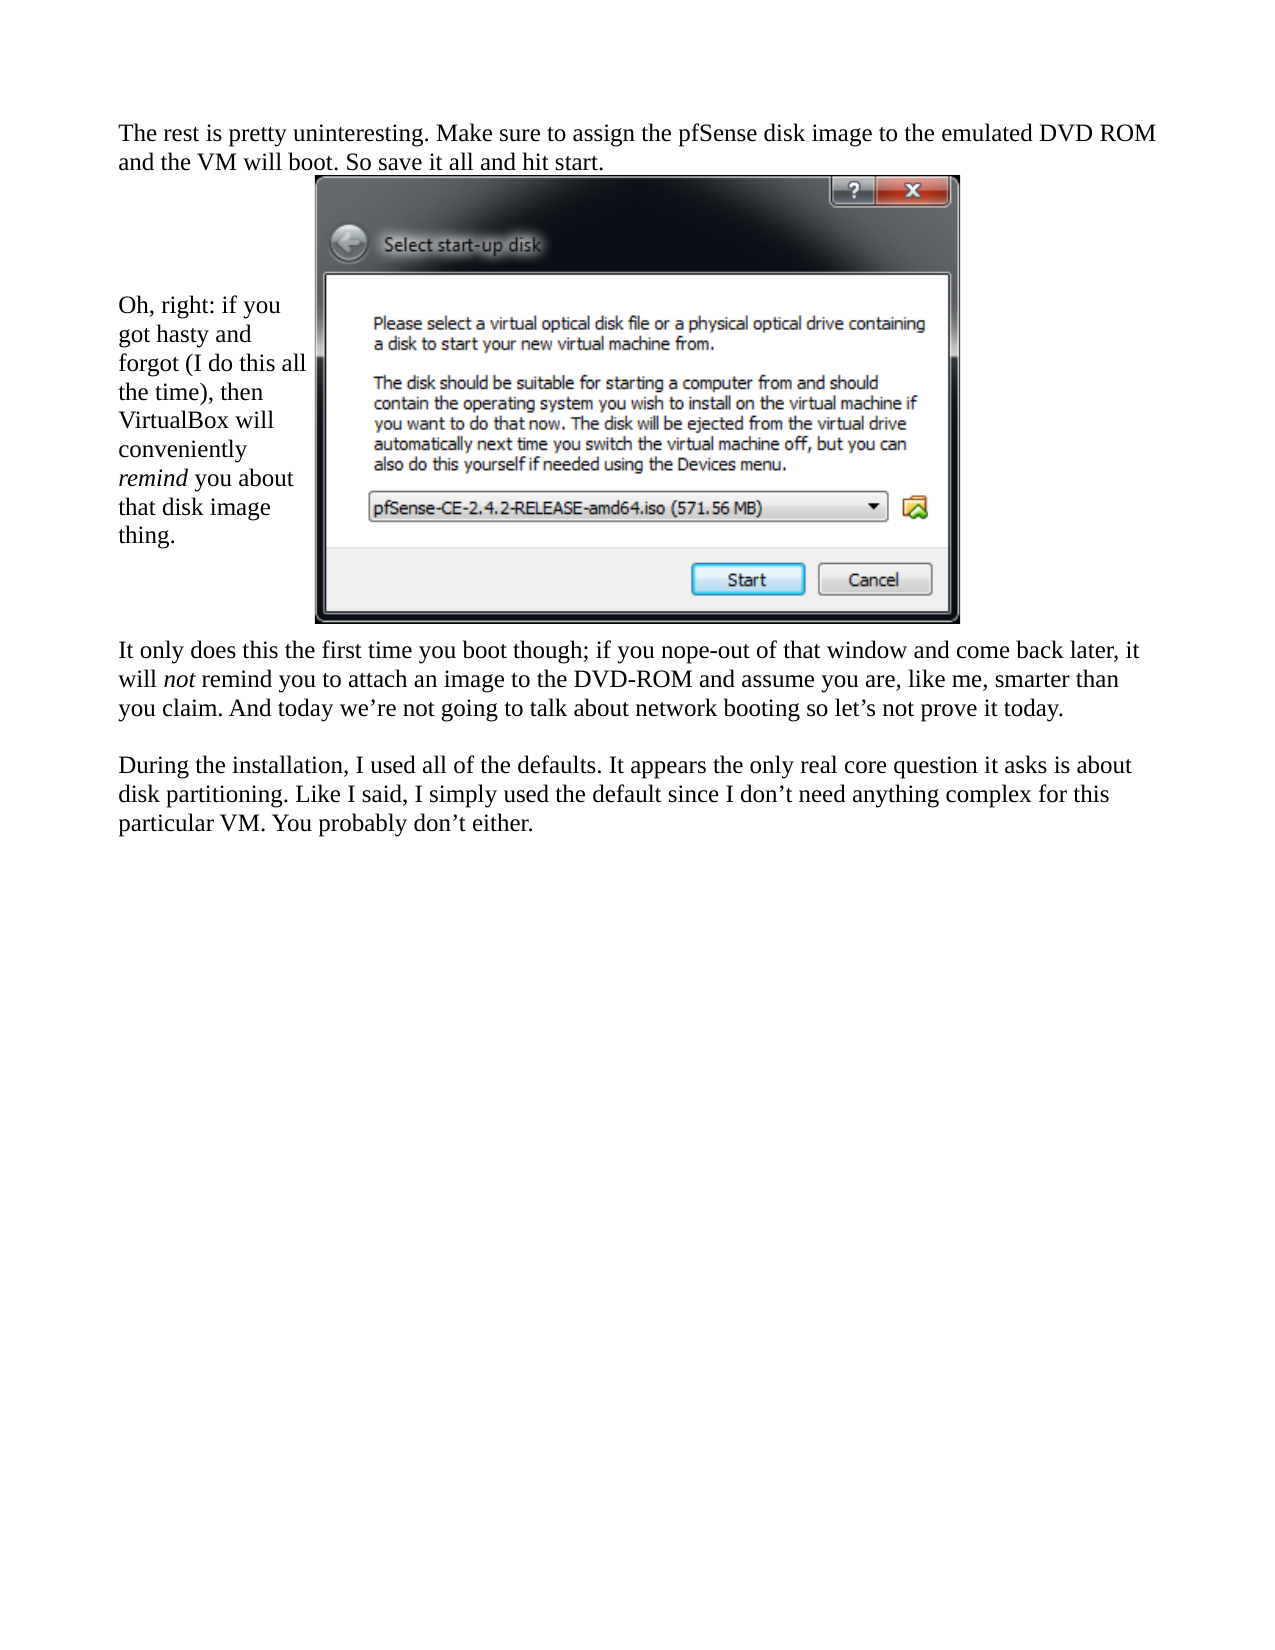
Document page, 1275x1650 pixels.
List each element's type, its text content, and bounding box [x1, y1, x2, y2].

text The rest is pretty uninteresting. Make sure to assign the pfSense disk image to the emulated DVD ROM and the VM will boot. So save it all and hit start. [118, 118, 1157, 176]
text Oh, right: if you got hasty and forgot (I do this all the time), then VirtualBox will conveniently remind you about that disk image thing. [118, 176, 314, 549]
text [961, 176, 1157, 549]
text It only does this the first time you boot though; if you nope-out of that window and come back later, it will not remind you to attach an image to the DVD-ROM and assume you are, like me, smarter than you claim. And today we’re not going to talk about network booting so let’s not prove it today. During the installation, I used all of the defaults. It appears the only real core question it asks is about disk partitioning. Like I said, I simply used the default since I don’t need anything complex for this particular VM. You probably don’t either. [118, 636, 1157, 837]
picture [314, 175, 961, 624]
